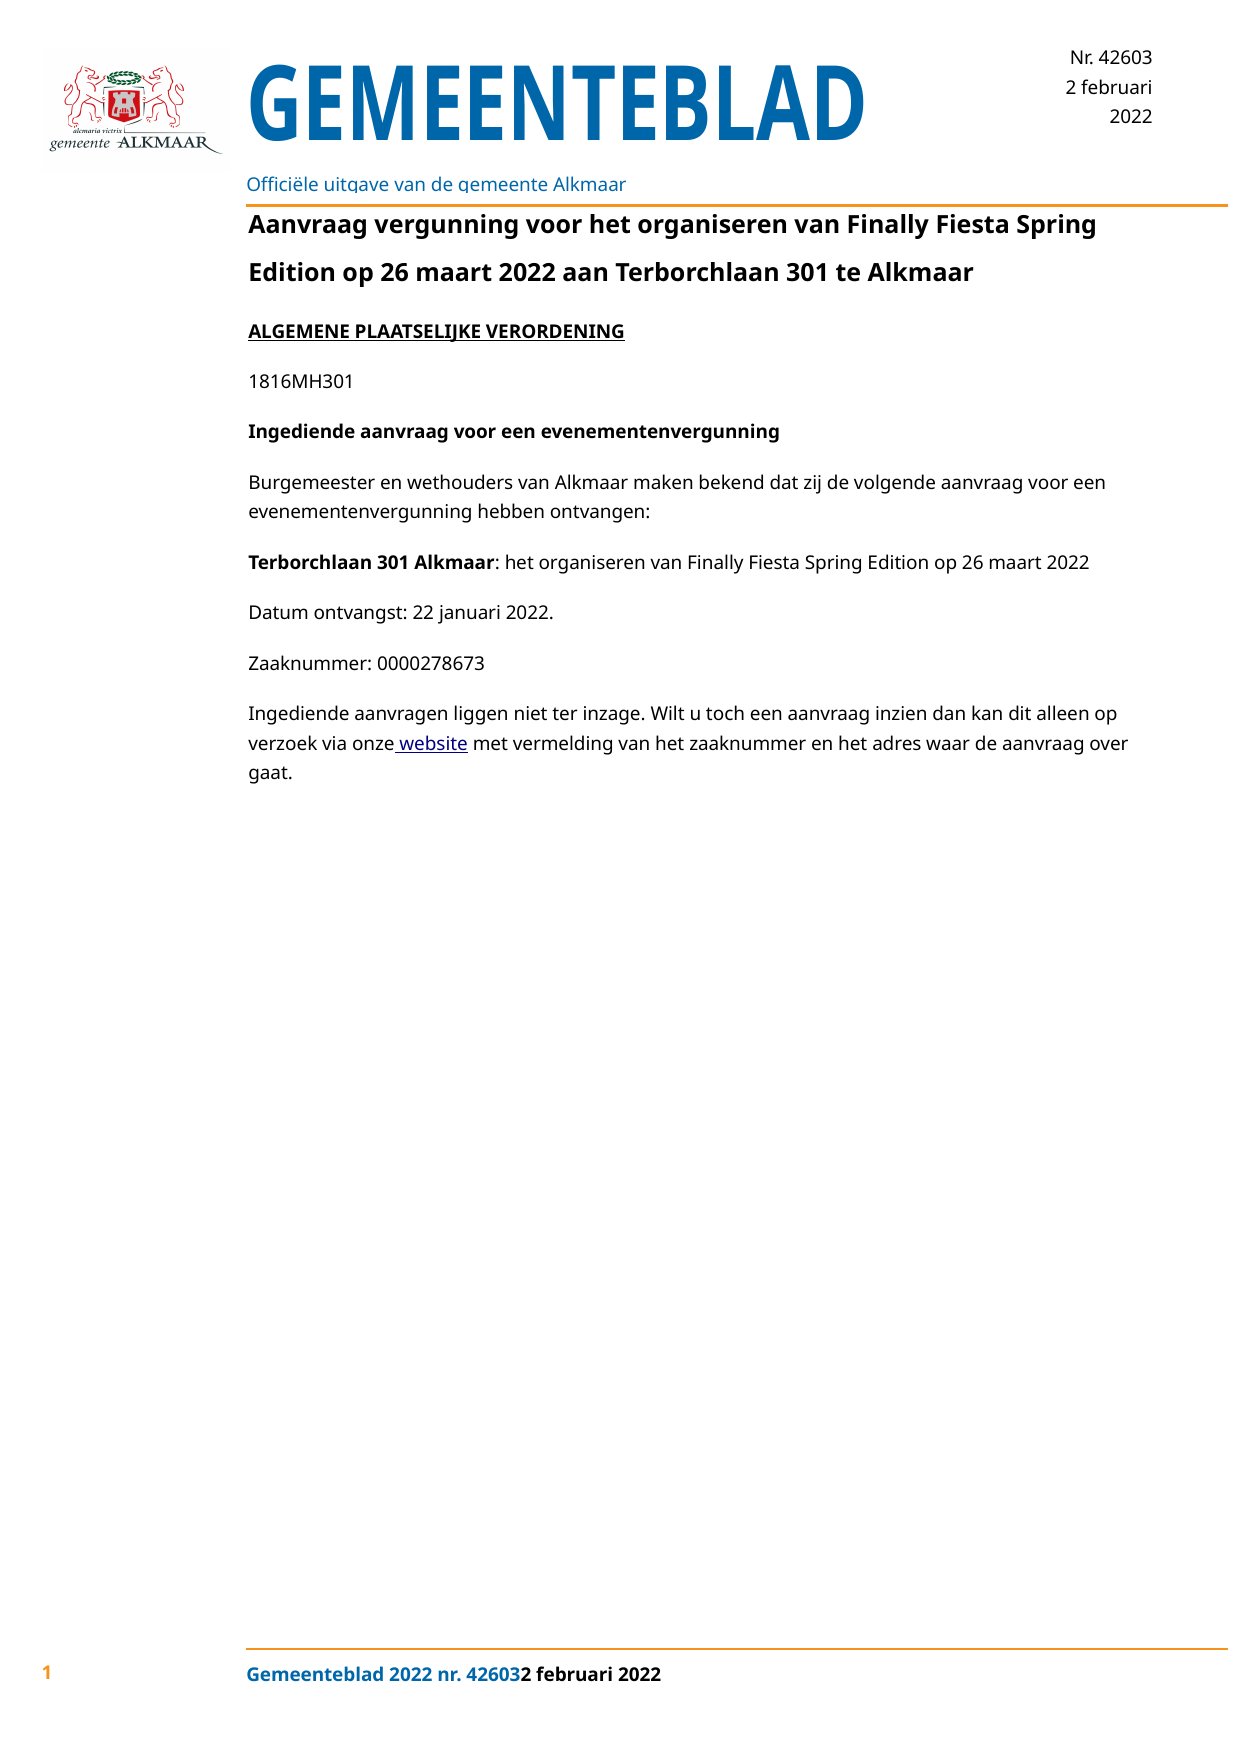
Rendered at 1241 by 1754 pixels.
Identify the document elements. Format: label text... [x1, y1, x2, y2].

text ALGEMENE PLAATSELIJKE VERORDENING [248, 318, 1152, 344]
text Ingediende aanvraag voor een evenementenvergunning [248, 419, 1152, 444]
text Zaaknummer: 0000278673 [248, 650, 1152, 676]
text Aanvraag vergunning voor het organiseren van Finally Fiesta Spring Edition op 26 maart 2022 aan Terborchlaan 301 te Alkmaar [248, 207, 1152, 288]
text Burgemeester en wethouders van Alkmaar maken bekend dat zij de volgende aanvraag voor een evenementenvergunning hebben ontvangen: [248, 469, 1152, 524]
text Datum ontvangst: 22 januari 2022. [248, 599, 1152, 625]
text Ingediende aanvragen liggen niet ter inzage. Wilt u toch een aanvraag inzien dan kan dit alleen op verzoek via onze website met vermelding van het zaaknummer en het adres waar de aanvraag over gaat. [248, 700, 1152, 785]
picture [41, 47, 231, 172]
text 1816MH301 [248, 368, 1152, 394]
text Terborchlaan 301 Alkmaar: het organiseren van Finally Fiesta Spring Edition op 26 maart 2022 [248, 549, 1152, 575]
